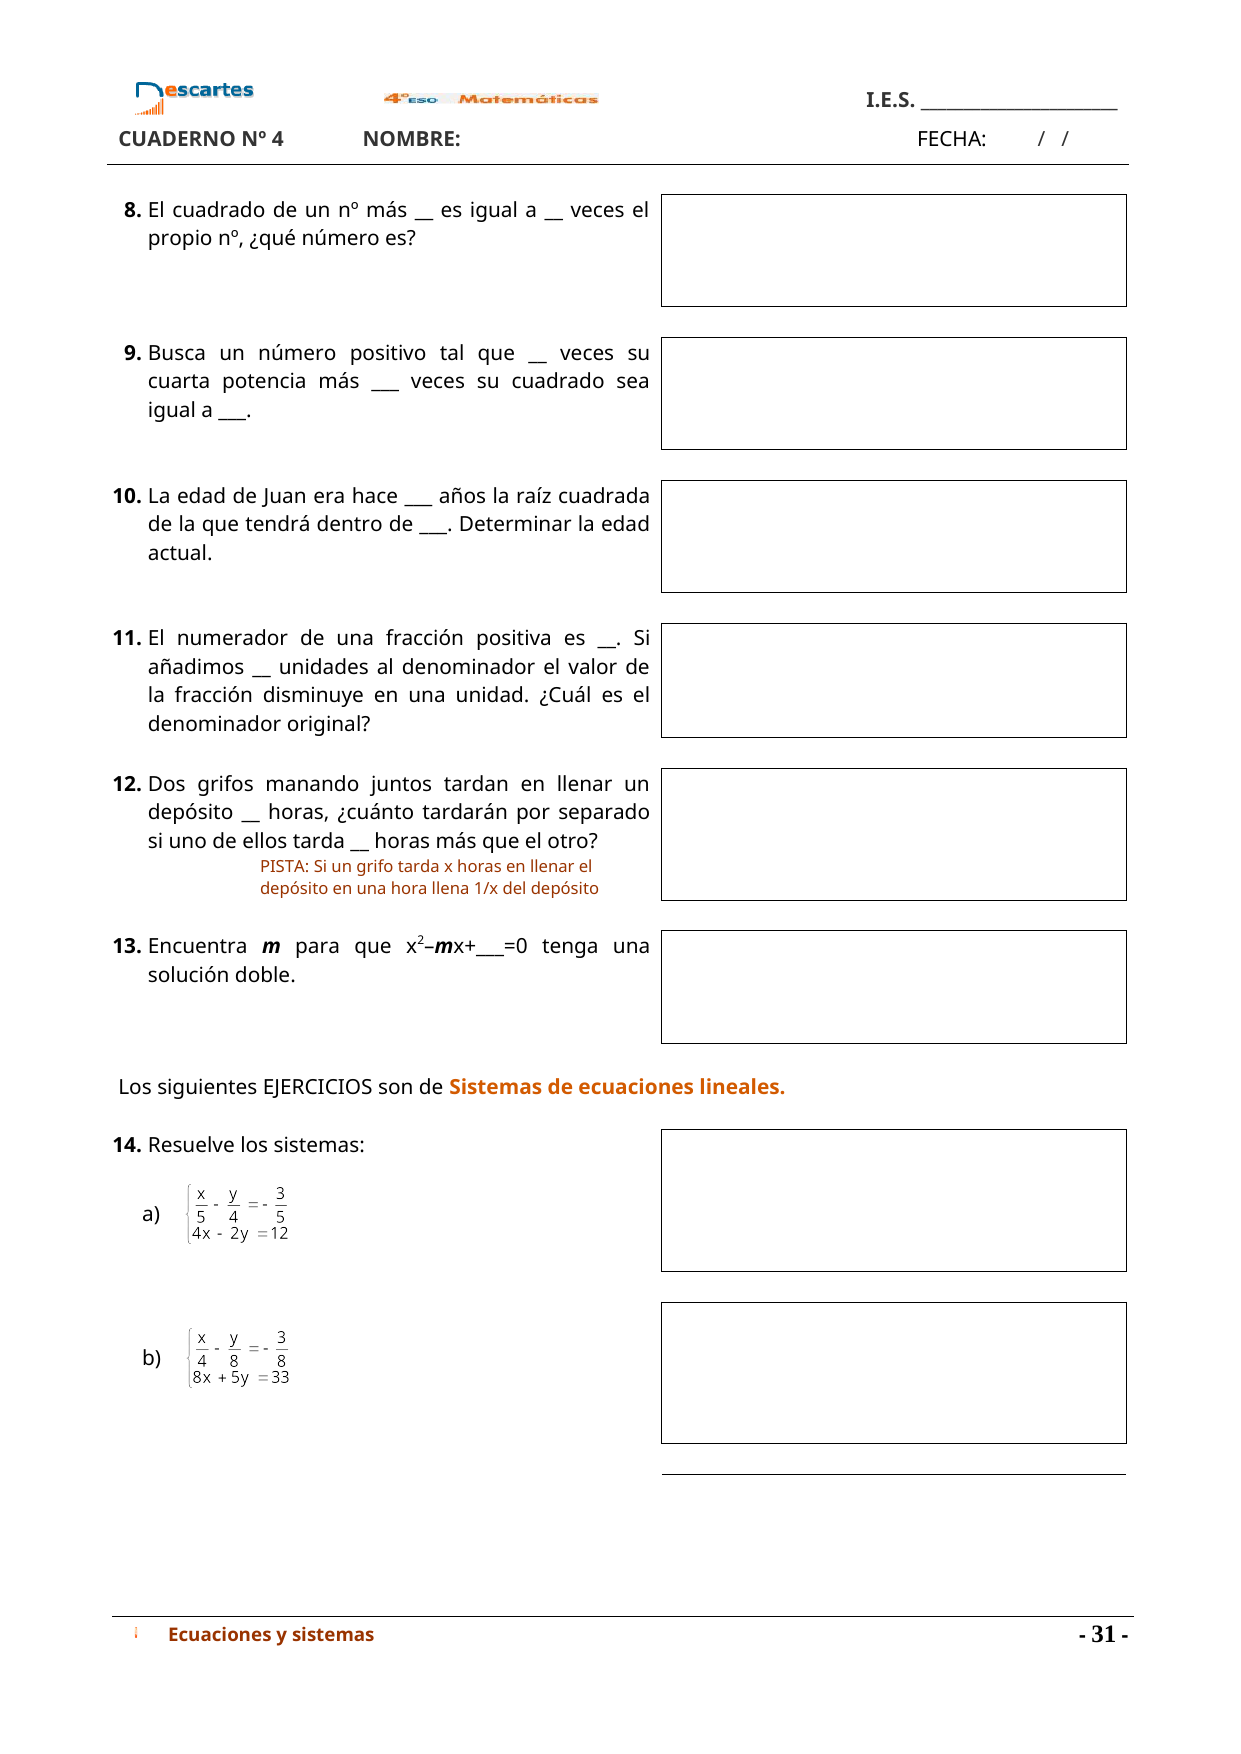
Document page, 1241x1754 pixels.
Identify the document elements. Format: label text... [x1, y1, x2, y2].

table_cell La edad de Juan era hace ___ años la raíz cuadrada de la que tendrá dentro de ___. Determinar la edad actual. [107, 480, 661, 592]
table_cell [662, 1303, 1126, 1443]
table_cell Busca un número positivo tal que __ veces su cuarta potencia más ___ veces su cuadrado sea igual a ___. [107, 337, 661, 449]
table_cell [107, 900, 662, 930]
table_cell b) [107, 1302, 661, 1443]
table_cell [107, 1271, 662, 1302]
table_cell Dos grifos manando juntos tardan en llenar un depósito __ horas, ¿cuánto tardarán por separado si uno de ellos tarda __ horas más que el otro? PISTA: Si un grifo tarda x horas en llenar el depósito en una hora llena 1/x del depósito [107, 768, 661, 900]
table_cell [662, 593, 1126, 622]
table_cell [662, 1272, 1126, 1302]
table_cell [662, 624, 1126, 737]
table_cell [107, 592, 662, 622]
table_cell [662, 307, 1126, 337]
table_cell [107, 449, 662, 480]
table_cell [662, 481, 1126, 592]
table_header Resuelve los sistemas: a) [107, 1129, 661, 1271]
table_header [662, 1130, 1126, 1271]
table_cell [662, 450, 1126, 480]
picture [134, 82, 257, 115]
table_cell [662, 931, 1126, 1042]
picture [384, 93, 599, 105]
table_cell Encuentra m para que x2–mx+___=0 tenga una solución doble. [107, 930, 661, 1042]
table_cell [662, 1444, 1126, 1474]
table_cell El cuadrado de un nº más __ es igual a __ veces el propio nº, ¿qué número es? [107, 194, 661, 306]
table_cell El numerador de una fracción positiva es __. Si añadimos __ unidades al denominador el valor de la fracción disminuye en una unidad. ¿Cuál es el denominador original? [107, 623, 661, 737]
table_cell [107, 306, 662, 337]
table_cell [662, 738, 1126, 768]
table_cell [107, 737, 662, 768]
table_cell [662, 769, 1126, 900]
table_cell [662, 901, 1126, 930]
text Los siguientes EJERCICIOS son de Sistemas de ecuaciones lineales. [118, 1072, 1122, 1100]
table_cell [662, 195, 1126, 306]
table_cell [662, 338, 1126, 449]
picture [134, 1626, 138, 1638]
table_cell [107, 1443, 662, 1474]
